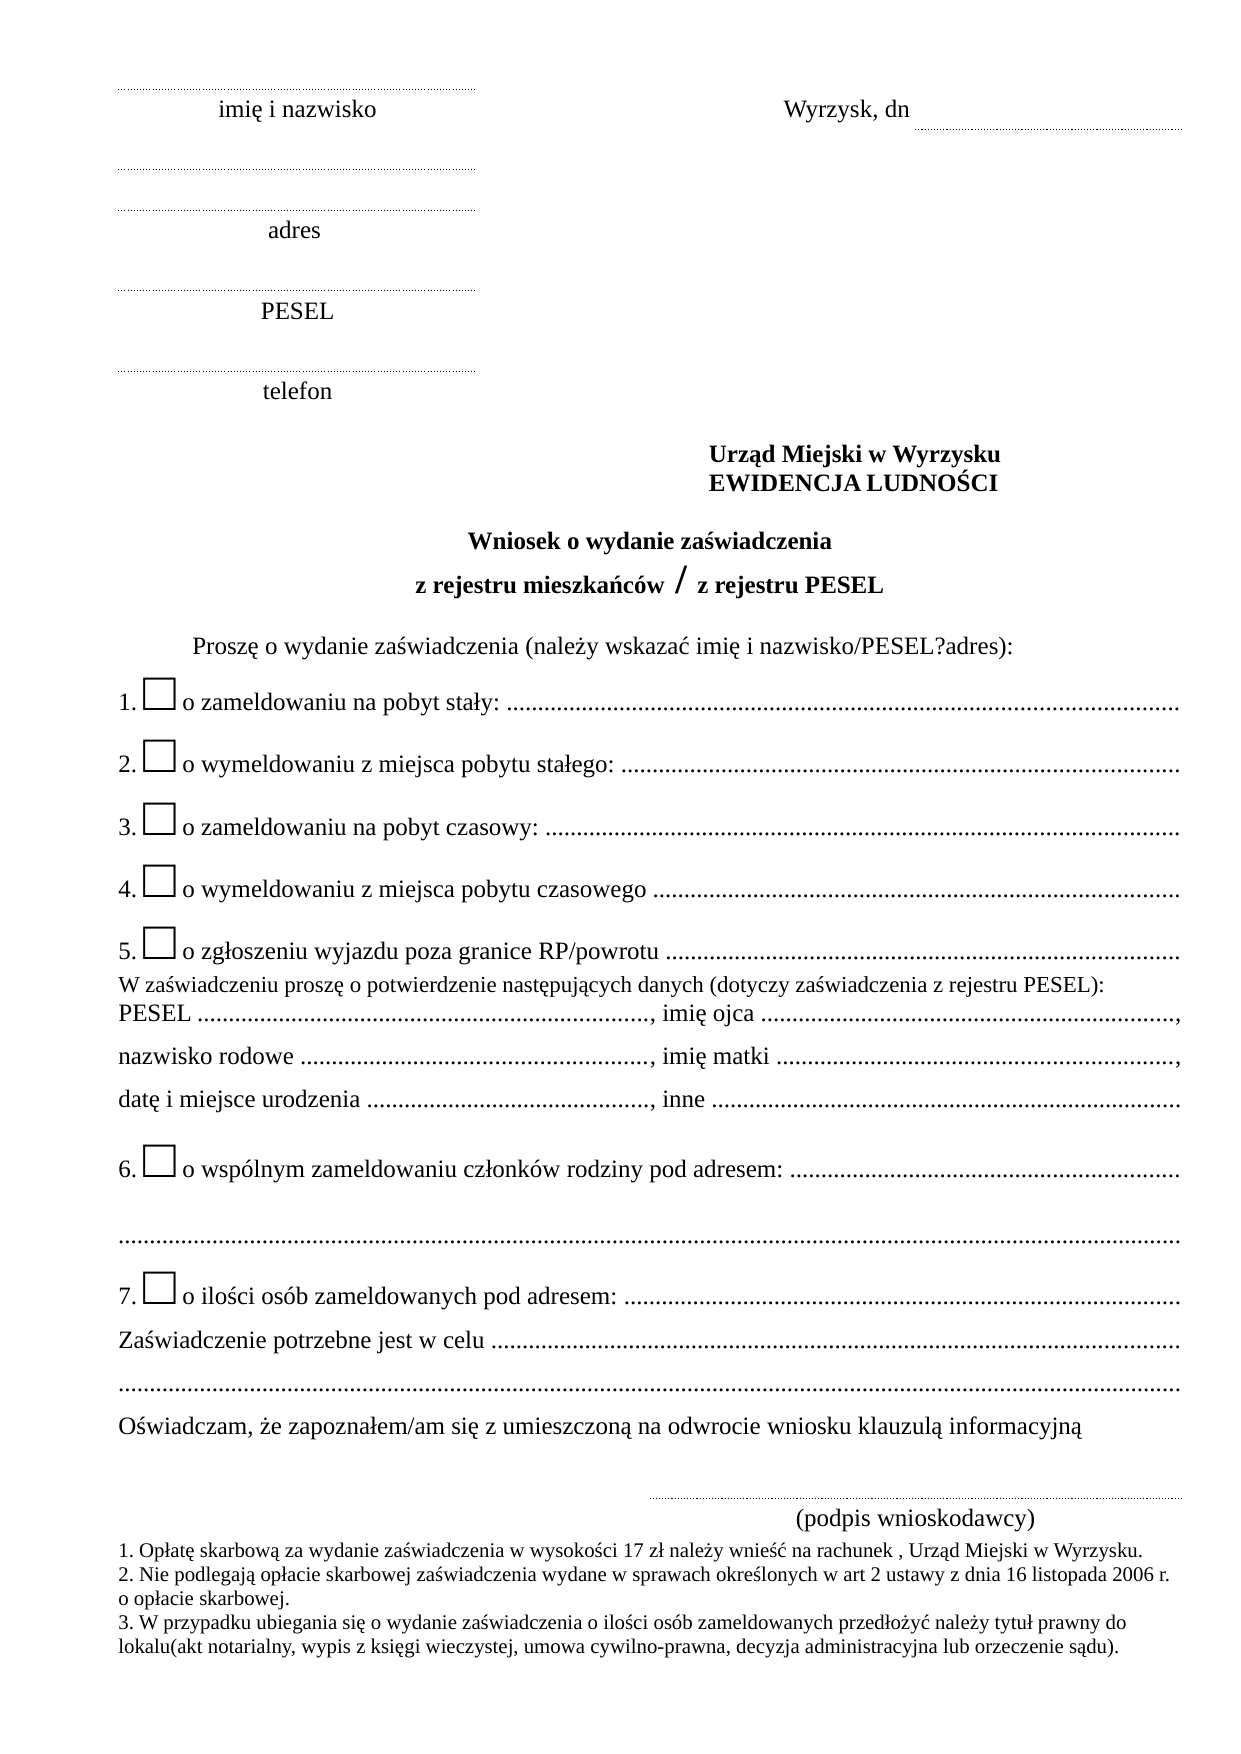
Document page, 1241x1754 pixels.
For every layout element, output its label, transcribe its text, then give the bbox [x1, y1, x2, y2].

table_header [118, 1498, 649, 1538]
table_cell [650, 250, 915, 290]
text Urząd Miejski w Wyrzysku [709, 439, 1181, 468]
text 1. □ o zameldowaniu na pobyt stały: [118, 660, 1181, 722]
table_header Wyrzysk, dn [650, 89, 915, 129]
text Proszę o wydanie zaświadczenia (należy wskazać imię i nazwisko/PESEL?adres): [118, 631, 1181, 660]
table_cell [915, 169, 1181, 209]
table_cell [650, 169, 915, 209]
table_cell [476, 371, 649, 411]
table_cell [118, 330, 476, 371]
table_cell [476, 210, 649, 250]
table_cell [915, 330, 1181, 371]
table_cell [118, 250, 476, 290]
table_cell PESEL [118, 290, 476, 330]
text 4. □ o wymeldowaniu z miejsca pobytu czasowego [118, 847, 1181, 909]
table_header imię i nazwisko [118, 89, 476, 129]
table_cell [476, 169, 649, 209]
table_header [915, 89, 1181, 129]
text z rejestru mieszkańców / z rejestru PESEL [118, 554, 1181, 602]
text 2. Nie podlegają opłacie skarbowej zaświadczenia wydane w sprawach określonych w art 2 ustawy z dnia 16 listopada 2006 r. o opłacie skarbowej. [118, 1562, 1181, 1610]
table_cell [118, 129, 476, 169]
table_cell [650, 290, 915, 330]
table_cell [476, 330, 649, 371]
table_cell [650, 371, 915, 411]
text 5. □ o zgłoszeniu wyjazdu poza granice RP/powrotu [118, 909, 1181, 971]
text W zaświadczeniu proszę o potwierdzenie następujących danych (dotyczy zaświadczenia z rejestru PESEL): [118, 971, 1181, 998]
table_cell [915, 250, 1181, 290]
table_cell [915, 129, 1181, 169]
text Oświadczam, że zapoznałem/am się z umieszczoną na odwrocie wniosku klauzulą informacyjną [118, 1411, 1181, 1440]
text 7. □ o ilości osób zameldowanych pod adresem: [118, 1254, 1181, 1316]
text Zaświadczenie potrzebne jest w celu [118, 1325, 1181, 1354]
text Wniosek o wydanie zaświadczenia [118, 526, 1181, 554]
table_header [476, 89, 649, 129]
text 2. □ o wymeldowaniu z miejsca pobytu stałego: [118, 722, 1181, 784]
text EWIDENCJA LUDNOŚCI [709, 468, 1181, 497]
text nazwisko rodowe , imię matki , [118, 1041, 1181, 1070]
table_cell [476, 290, 649, 330]
table_cell [915, 210, 1181, 250]
table_cell [650, 330, 915, 371]
text 3. □ o zameldowaniu na pobyt czasowy: [118, 784, 1181, 847]
text PESEL , imię ojca , [118, 998, 1181, 1027]
text datę i miejsce urodzenia , inne . [118, 1084, 1181, 1113]
table_header (podpis wnioskodawcy) [650, 1498, 1181, 1538]
table_cell [650, 129, 915, 169]
table_cell telefon [118, 371, 476, 411]
text 6. □ o wspólnym zameldowaniu członków rodziny pod adresem: [118, 1127, 1181, 1189]
table_cell adres [118, 210, 476, 250]
table_cell [118, 169, 476, 209]
table_cell [476, 129, 649, 169]
table_cell [915, 371, 1181, 411]
text 1. Opłatę skarbową za wydanie zaświadczenia w wysokości 17 zł należy wnieść na rachunek , Urząd Miejski w Wyrzysku. [118, 1538, 1181, 1562]
table_cell [915, 290, 1181, 330]
table_cell [650, 210, 915, 250]
table_cell [476, 250, 649, 290]
text 3. W przypadku ubiegania się o wydanie zaświadczenia o ilości osób zameldowanych przedłożyć należy tytuł prawny do lokalu(akt notarialny, wypis z księgi wieczystej, umowa cywilno-prawna, decyzja administracyjna lub orzeczenie sądu). [118, 1610, 1181, 1658]
